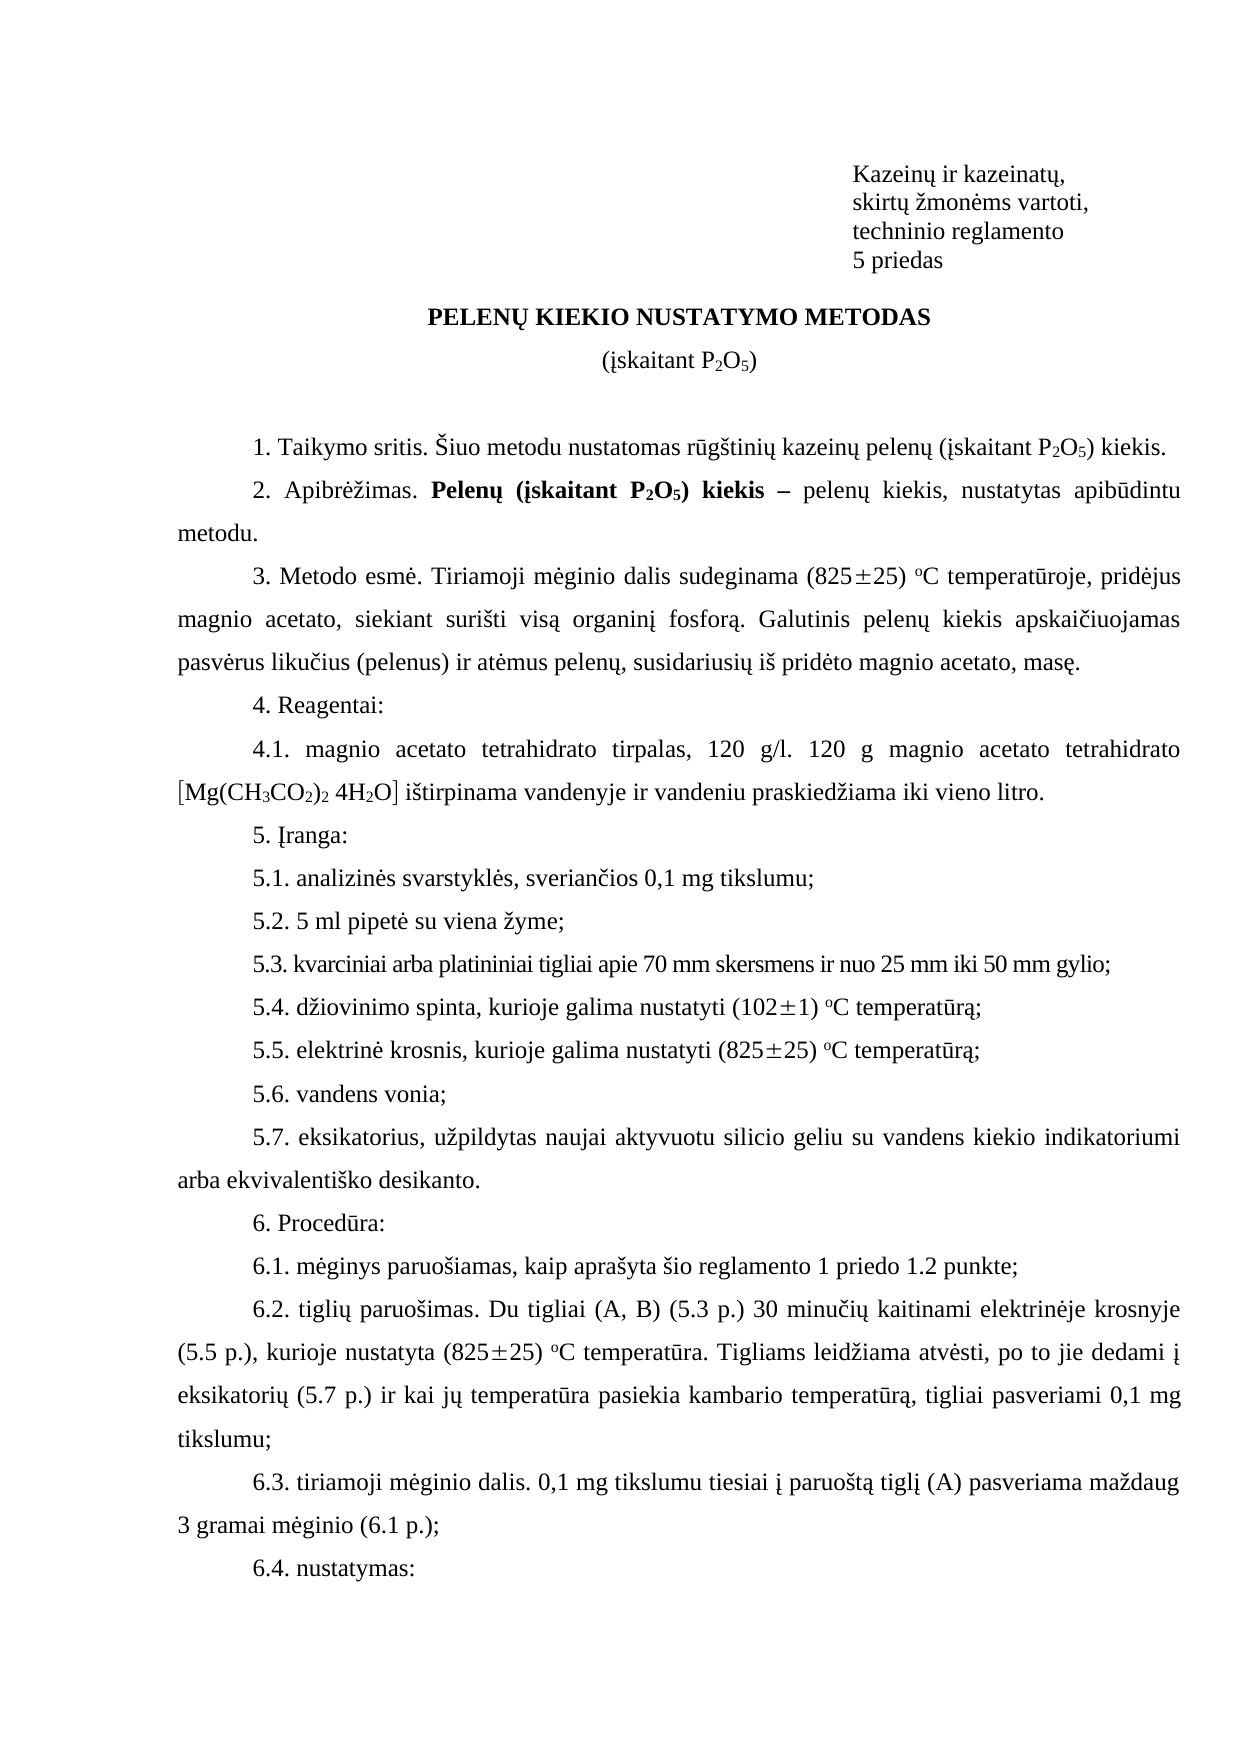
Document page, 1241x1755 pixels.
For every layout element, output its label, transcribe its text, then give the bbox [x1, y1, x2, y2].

text 4. Reagentai: [177, 691, 1181, 719]
text 6.1. mėginys paruošiamas, kaip aprašyta šio reglamento 1 priedo 1.2 punkte; [177, 1251, 1181, 1280]
text Kazeinų ir kazeinatų, [777, 159, 1181, 187]
text 5.6. vandens vonia; [177, 1079, 1181, 1107]
text PELENŲ KIEKIO NUSTATYMO METODAS [177, 302, 1181, 331]
text techninio reglamento [777, 216, 1181, 245]
text 6.4. nustatymas: [177, 1553, 1181, 1582]
text 5.5. elektrinė krosnis, kurioje galima nustatyti (82525) oC temperatūrą; [177, 1036, 1181, 1064]
text 5.1. analizinės svarstyklės, sveriančios 0,1 mg tikslumu; [177, 863, 1181, 892]
text 6.3. tiriamoji mėginio dalis. 0,1 mg tikslumu tiesiai į paruoštą tiglį (A) pasveriama maždaug 3 gramai mėginio (6.1 p.); [177, 1467, 1181, 1539]
text 2. Apibrėžimas. Pelenų (įskaitant P2O5) kiekis – pelenų kiekis, nustatytas apibūdintu metodu. [177, 475, 1181, 547]
text 5.3. kvarciniai arba platininiai tigliai apie 70 mm skersmens ir nuo 25 mm iki 50 mm gylio; [177, 949, 1181, 978]
text (įskaitant P2O5) [177, 346, 1181, 374]
text 6. Procedūra: [177, 1208, 1181, 1237]
text 5 priedas [852, 245, 1181, 274]
text 4.1. magnio acetato tetrahidrato tirpalas, 120 g/l. 120 g magnio acetato tetrahidrato Mg(CH3CO2)2 4H2O ištirpinama vandenyje ir vandeniu praskiedžiama iki vieno litro. [177, 734, 1181, 806]
text 3. Metodo esmė. Tiriamoji mėginio dalis sudeginama (82525) oC temperatūroje, pridėjus magnio acetato, siekiant surišti visą organinį fosforą. Galutinis pelenų kiekis apskaičiuojamas pasvėrus likučius (pelenus) ir atėmus pelenų, susidariusių iš pridėto magnio acetato, masę. [177, 561, 1181, 676]
text skirtų žmonėms vartoti, [777, 187, 1181, 216]
text 1. Taikymo sritis. Šiuo metodu nustatomas rūgštinių kazeinų pelenų (įskaitant P2O5) kiekis. [177, 432, 1181, 461]
text 5. Įranga: [177, 820, 1181, 849]
text 5.7. eksikatorius, užpildytas naujai aktyvuotu silicio geliu su vandens kiekio indikatoriumi arba ekvivalentiško desikanto. [177, 1122, 1181, 1194]
text 6.2. tiglių paruošimas. Du tigliai (A, B) (5.3 p.) 30 minučių kaitinami elektrinėje krosnyje (5.5 p.), kurioje nustatyta (82525) oC temperatūra. Tigliams leidžiama atvėsti, po to jie dedami į eksikatorių (5.7 p.) ir kai jų temperatūra pasiekia kambario temperatūrą, tigliai pasveriami 0,1 mg tikslumu; [177, 1294, 1181, 1452]
text 5.4. džiovinimo spinta, kurioje galima nustatyti (1021) oC temperatūrą; [177, 992, 1181, 1021]
text 5.2. 5 ml pipetė su viena žyme; [177, 906, 1181, 935]
